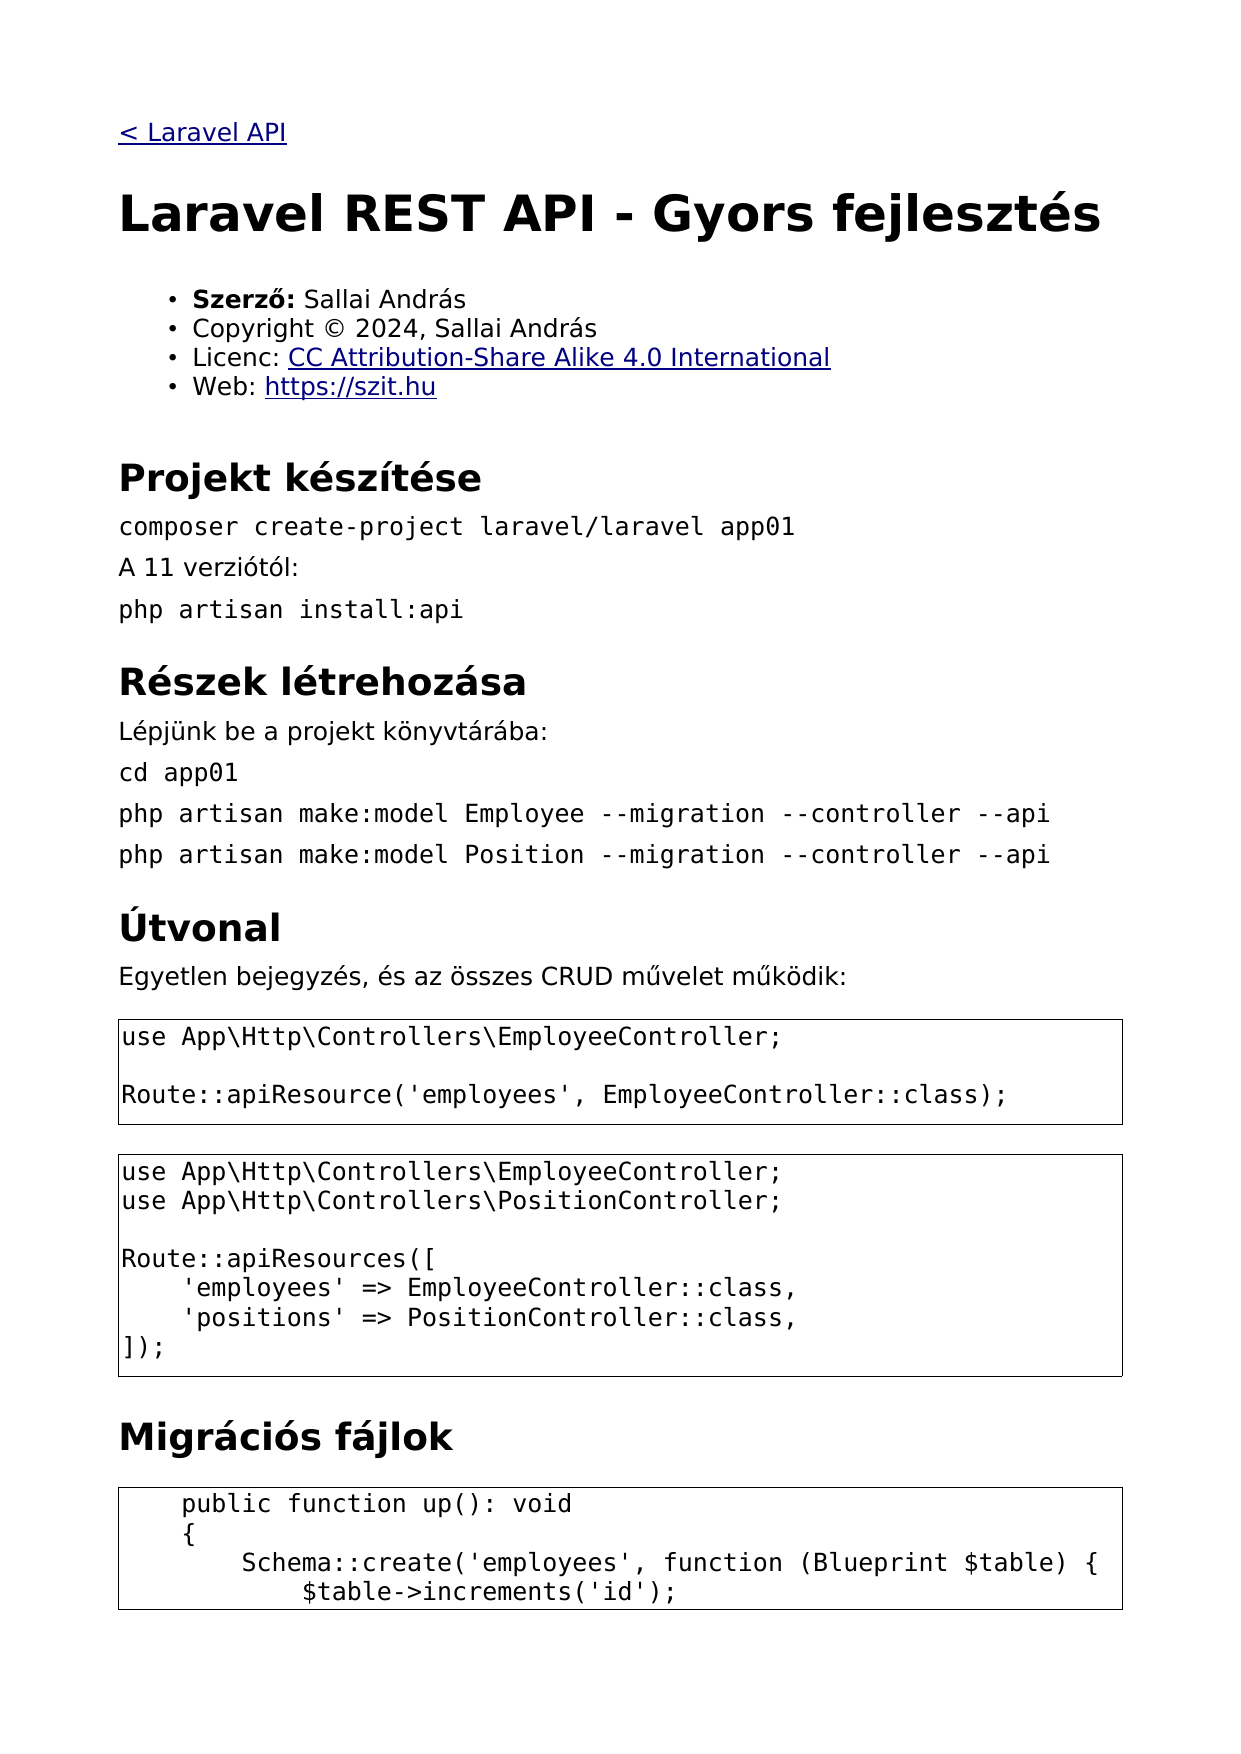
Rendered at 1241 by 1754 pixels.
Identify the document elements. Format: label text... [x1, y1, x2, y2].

list Copyright © 2024, Sallai András [177, 314, 1122, 343]
list Web: https://szit.hu [177, 372, 1122, 402]
subtitle Útvonal [118, 906, 1122, 950]
text composer create-project laravel/laravel app01 [118, 512, 1122, 541]
text A 11 verziótól: [118, 553, 1122, 582]
text Egyetlen bejegyzés, és az összes CRUD művelet működik: [118, 963, 1122, 992]
text Lépjünk be a projekt könyvtárába: [118, 717, 1122, 746]
text php artisan make:model Employee --migration --controller --api [118, 799, 1122, 829]
table_header use App\Http\Controllers\EmployeeController; Route::apiResource('employees', EmployeeController::class); [119, 1020, 1122, 1124]
subtitle Migrációs fájlok [118, 1416, 1122, 1459]
table_header use App\Http\Controllers\EmployeeController; use App\Http\Controllers\PositionController; Route::apiResources([ 'employees' => EmployeeController::class, 'positions' => PositionController::class, ]); [119, 1155, 1122, 1376]
subtitle Laravel REST API - Gyors fejlesztés [118, 185, 1122, 243]
list Licenc: CC Attribution-Share Alike 4.0 International [177, 343, 1122, 372]
subtitle Projekt készítése [118, 456, 1122, 500]
text < Laravel API [118, 118, 1122, 147]
list Szerző: Sallai András [177, 285, 1122, 314]
text cd app01 [118, 759, 1122, 788]
table_header public function up(): void { Schema::create('employees', function (Blueprint $table) { $table->increments('id'); [119, 1488, 1122, 1609]
text php artisan make:model Position --migration --controller --api [118, 841, 1122, 870]
subtitle Részek létrehozása [118, 661, 1122, 704]
text php artisan install:api [118, 595, 1122, 624]
